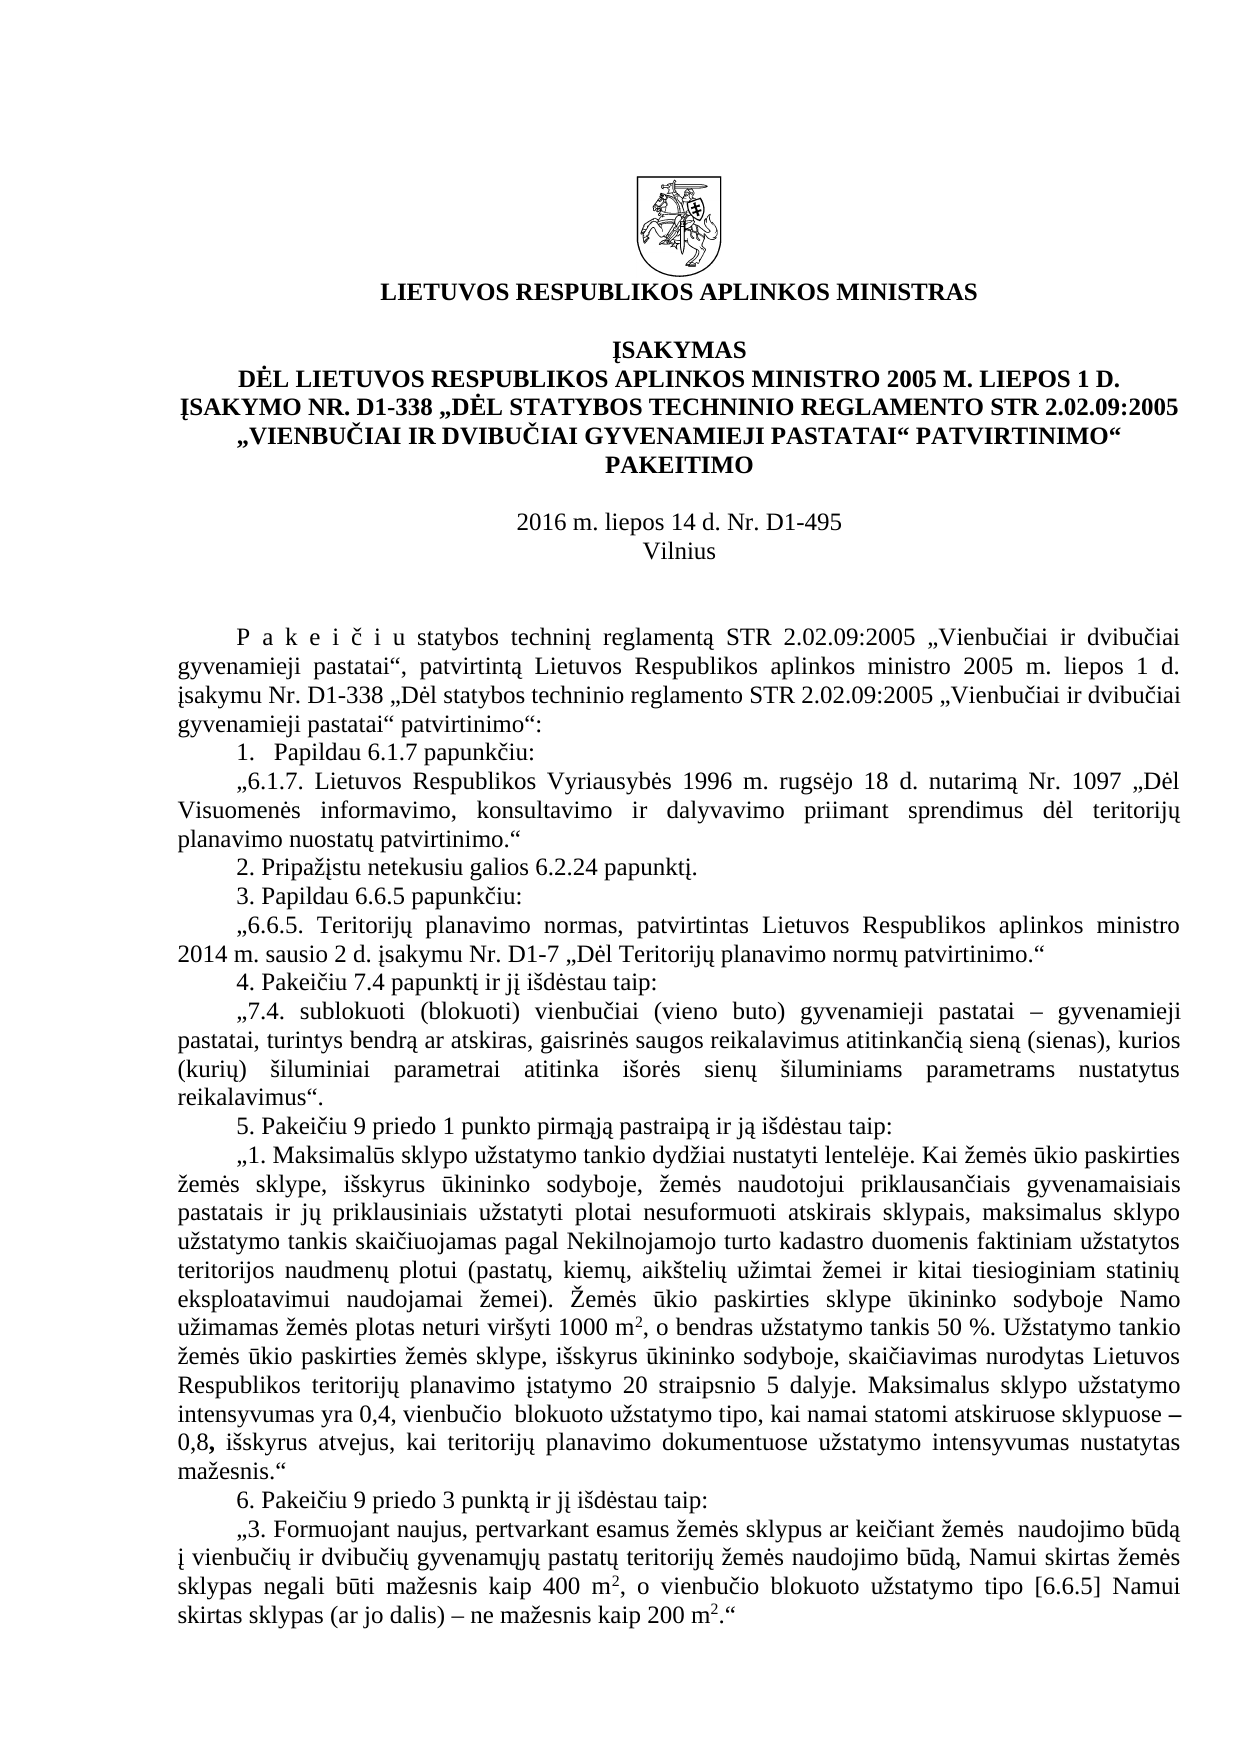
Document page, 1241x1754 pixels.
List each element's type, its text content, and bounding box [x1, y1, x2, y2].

text P a k e i č i u statybos techninį reglamentą STR 2.02.09:2005 „Vienbučiai ir dvibučiai gyvenamieji pastatai“, patvirtintą Lietuvos Respublikos aplinkos ministro 2005 m. liepos 1 d. įsakymu Nr. D1-338 „Dėl statybos techninio reglamento STR 2.02.09:2005 „Vienbučiai ir dvibučiai gyvenamieji pastatai“ patvirtinimo“: [177, 622, 1181, 737]
text „3. Formuojant naujus, pertvarkant esamus žemės sklypus ar keičiant žemės naudojimo būdą į vienbučių ir dvibučių gyvenamųjų pastatų teritorijų žemės naudojimo būdą, Namui skirtas žemės sklypas negali būti mažesnis kaip 400 m2, o vienbučio blokuoto užstatymo tipo [6.6.5] Namui skirtas sklypas (ar jo dalis) – ne mažesnis kaip 200 m2.“ [177, 1514, 1181, 1629]
text „6.6.5. Teritorijų planavimo normas, patvirtintas Lietuvos Respublikos aplinkos ministro 2014 m. sausio 2 d. įsakymu Nr. D1-7 „Dėl Teritorijų planavimo normų patvirtinimo.“ [177, 910, 1181, 967]
text „7.4. sublokuoti (blokuoti) vienbučiai (vieno buto) gyvenamieji pastatai – gyvenamieji pastatai, turintys bendrą ar atskiras, gaisrinės saugos reikalavimus atitinkančią sieną (sienas), kurios (kurių) šiluminiai parametrai atitinka išorės sienų šiluminiams parametrams nustatytus reikalavimus“. [177, 996, 1181, 1111]
text 6. Pakeičiu 9 priedo 3 punktą ir jį išdėstau taip: [177, 1485, 1181, 1514]
text Vilnius [177, 536, 1181, 565]
text ĮSAKYMAS [177, 335, 1181, 364]
text 2016 m. liepos 14 d. Nr. D1-495 [177, 507, 1181, 536]
text „1. Maksimalūs sklypo užstatymo tankio dydžiai nustatyti lentelėje. Kai žemės ūkio paskirties žemės sklype, išskyrus ūkininko sodyboje, žemės naudotojui priklausančiais gyvenamaisiais pastatais ir jų priklausiniais užstatyti plotai nesuformuoti atskirais sklypais, maksimalus sklypo užstatymo tankis skaičiuojamas pagal Nekilnojamojo turto kadastro duomenis faktiniam užstatytos teritorijos naudmenų plotui (pastatų, kiemų, aikštelių užimtai žemei ir kitai tiesioginiam statinių eksploatavimui naudojamai žemei). Žemės ūkio paskirties sklype ūkininko sodyboje Namo užimamas žemės plotas neturi viršyti 1000 m2, o bendras užstatymo tankis 50 %. Užstatymo tankio žemės ūkio paskirties žemės sklype, išskyrus ūkininko sodyboje, skaičiavimas nurodytas Lietuvos Respublikos teritorijų planavimo įstatymo 20 straipsnio 5 dalyje. Maksimalus sklypo užstatymo intensyvumas yra 0,4, vienbučio blokuoto užstatymo tipo, kai namai statomi atskiruose sklypuose – 0,8, išskyrus atvejus, kai teritorijų planavimo dokumentuose užstatymo intensyvumas nustatytas mažesnis.“ [177, 1140, 1181, 1485]
text 1. Papildau 6.1.7 papunkčiu: [236, 737, 1181, 766]
text DĖL lietuvos respublikos APLINKOS MINISTRO 2005 M. liepos 1 D. ĮSAKYMO NR. D1-338 „DĖL statybos techninio reglamento STR 2.02.09:2005 „vienbučiai ir dvibučiai gyvenamieji pastatai“ PATVIRTINIMO“ PAKEITIMO [177, 364, 1181, 479]
text „6.1.7. Lietuvos Respublikos Vyriausybės 1996 m. rugsėjo 18 d. nutarimą Nr. 1097 „Dėl Visuomenės informavimo, konsultavimo ir dalyvavimo priimant sprendimus dėl teritorijų planavimo nuostatų patvirtinimo.“ [177, 766, 1181, 852]
text 3. Papildau 6.6.5 papunkčiu: [177, 881, 1181, 910]
text LIETUVOS RESPUBLIKOS APLINKOS MINISTRAS [177, 277, 1181, 306]
text 4. Pakeičiu 7.4 papunktį ir jį išdėstau taip: [177, 967, 1181, 996]
text 2. Pripažįstu netekusiu galios 6.2.24 papunktį. [177, 852, 1181, 881]
text 5. Pakeičiu 9 priedo 1 punkto pirmąją pastraipą ir ją išdėstau taip: [177, 1111, 1181, 1140]
